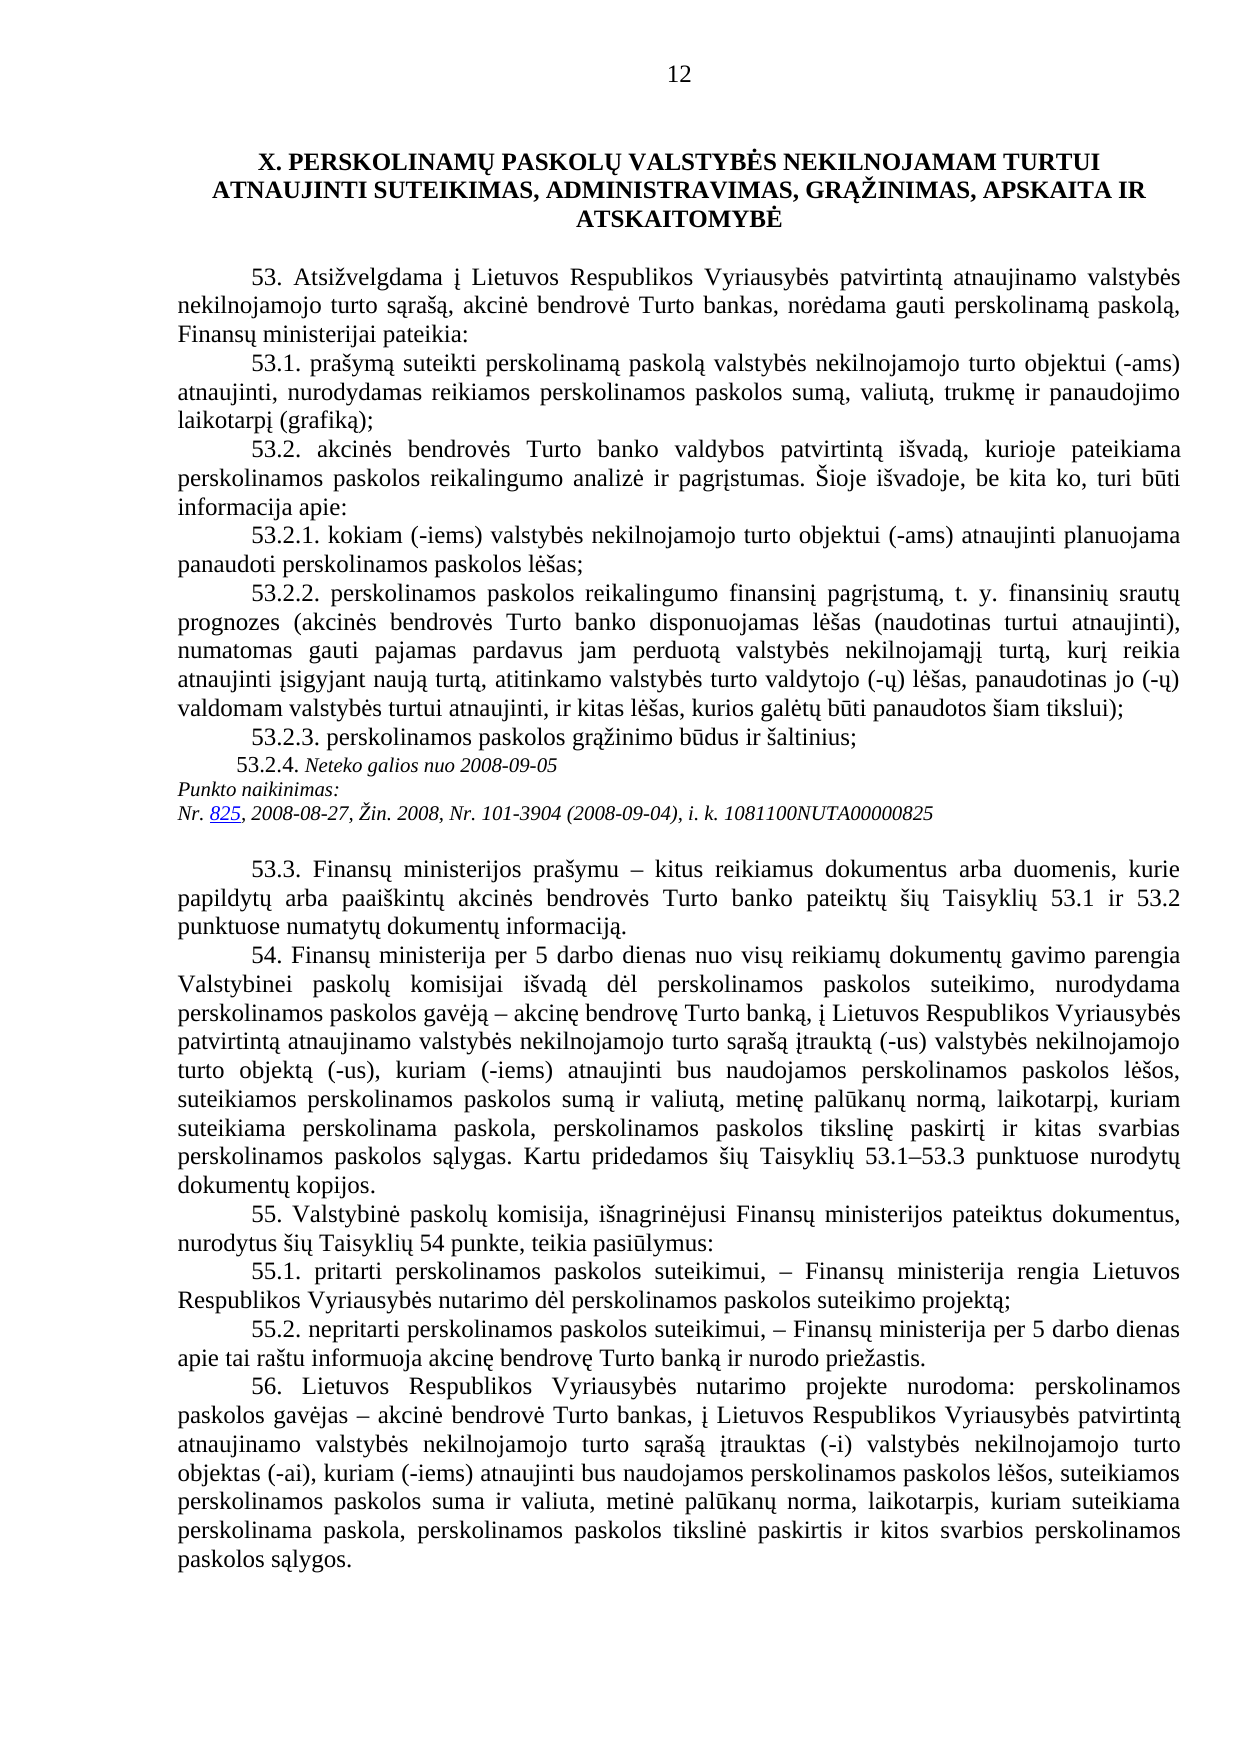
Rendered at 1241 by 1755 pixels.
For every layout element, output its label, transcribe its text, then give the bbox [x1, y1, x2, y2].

text Nr. 825, 2008-08-27, Žin. 2008, Nr. 101-3904 (2008-09-04), i. k. 1081100NUTA00000825 [177, 801, 1181, 825]
text 53. Atsižvelgdama į Lietuvos Respublikos Vyriausybės patvirtintą atnaujinamo valstybės nekilnojamojo turto sąrašą, akcinė bendrovė Turto bankas, norėdama gauti perskolinamą paskolą, Finansų ministerijai pateikia: [177, 262, 1181, 348]
text 54. Finansų ministerija per 5 darbo dienas nuo visų reikiamų dokumentų gavimo parengia Valstybinei paskolų komisijai išvadą dėl perskolinamos paskolos suteikimo, nurodydama perskolinamos paskolos gavėją – akcinę bendrovę Turto banką, į Lietuvos Respublikos Vyriausybės patvirtintą atnaujinamo valstybės nekilnojamojo turto sąrašą įtrauktą (-us) valstybės nekilnojamojo turto objektą (-us), kuriam (-iems) atnaujinti bus naudojamos perskolinamos paskolos lėšos, suteikiamos perskolinamos paskolos sumą ir valiutą, metinę palūkanų normą, laikotarpį, kuriam suteikiama perskolinama paskola, perskolinamos paskolos tikslinę paskirtį ir kitas svarbias perskolinamos paskolos sąlygas. Kartu pridedamos šių Taisyklių 53.1–53.3 punktuose nurodytų dokumentų kopijos. [177, 940, 1181, 1199]
text 55. Valstybinė paskolų komisija, išnagrinėjusi Finansų ministerijos pateiktus dokumentus, nurodytus šių Taisyklių 54 punkte, teikia pasiūlymus: [177, 1199, 1181, 1256]
text 55.1. pritarti perskolinamos paskolos suteikimui, – Finansų ministerija rengia Lietuvos Respublikos Vyriausybės nutarimo dėl perskolinamos paskolos suteikimo projektą; [177, 1256, 1181, 1314]
text Punkto naikinimas: [177, 777, 1181, 801]
text 53.2.3. perskolinamos paskolos grąžinimo būdus ir šaltinius; [177, 722, 1181, 751]
text 53.2.4. Neteko galios nuo 2008-09-05 [177, 751, 1181, 777]
text 53.3. Finansų ministerijos prašymu – kitus reikiamus dokumentus arba duomenis, kurie papildytų arba paaiškintų akcinės bendrovės Turto banko pateiktų šių Taisyklių 53.1 ir 53.2 punktuose numatytų dokumentų informaciją. [177, 854, 1181, 940]
text 53.2. akcinės bendrovės Turto banko valdybos patvirtintą išvadą, kurioje pateikiama perskolinamos paskolos reikalingumo analizė ir pagrįstumas. Šioje išvadoje, be kita ko, turi būti informacija apie: [177, 434, 1181, 521]
text 53.2.2. perskolinamos paskolos reikalingumo finansinį pagrįstumą, t. y. finansinių srautų prognozes (akcinės bendrovės Turto banko disponuojamas lėšas (naudotinas turtui atnaujinti), numatomas gauti pajamas pardavus jam perduotą valstybės nekilnojamąjį turtą, kurį reikia atnaujinti įsigyjant naują turtą, atitinkamo valstybės turto valdytojo (-ų) lėšas, panaudotinas jo (-ų) valdomam valstybės turtui atnaujinti, ir kitas lėšas, kurios galėtų būti panaudotos šiam tikslui); [177, 578, 1181, 722]
text 56. Lietuvos Respublikos Vyriausybės nutarimo projekte nurodoma: perskolinamos paskolos gavėjas – akcinė bendrovė Turto bankas, į Lietuvos Respublikos Vyriausybės patvirtintą atnaujinamo valstybės nekilnojamojo turto sąrašą įtrauktas (-i) valstybės nekilnojamojo turto objektas (-ai), kuriam (-iems) atnaujinti bus naudojamos perskolinamos paskolos lėšos, suteikiamos perskolinamos paskolos suma ir valiuta, metinė palūkanų norma, laikotarpis, kuriam suteikiama perskolinama paskola, perskolinamos paskolos tikslinė paskirtis ir kitos svarbios perskolinamos paskolos sąlygos. [177, 1371, 1181, 1573]
text 55.2. nepritarti perskolinamos paskolos suteikimui, – Finansų ministerija per 5 darbo dienas apie tai raštu informuoja akcinę bendrovę Turto banką ir nurodo priežastis. [177, 1314, 1181, 1371]
text X. PERSKOLINAMŲ PASKOLŲ VALSTYBĖS NEKILNOJAMAM TURTUI ATNAUJINTI SUTEIKIMAS, ADMINISTRAVIMAS, GRĄŽINIMAS, APSKAITA IR ATSKAITOMYBĖ [177, 147, 1181, 233]
text 53.1. prašymą suteikti perskolinamą paskolą valstybės nekilnojamojo turto objektui (-ams) atnaujinti, nurodydamas reikiamos perskolinamos paskolos sumą, valiutą, trukmę ir panaudojimo laikotarpį (grafiką); [177, 348, 1181, 434]
text 53.2.1. kokiam (-iems) valstybės nekilnojamojo turto objektui (-ams) atnaujinti planuojama panaudoti perskolinamos paskolos lėšas; [177, 521, 1181, 578]
